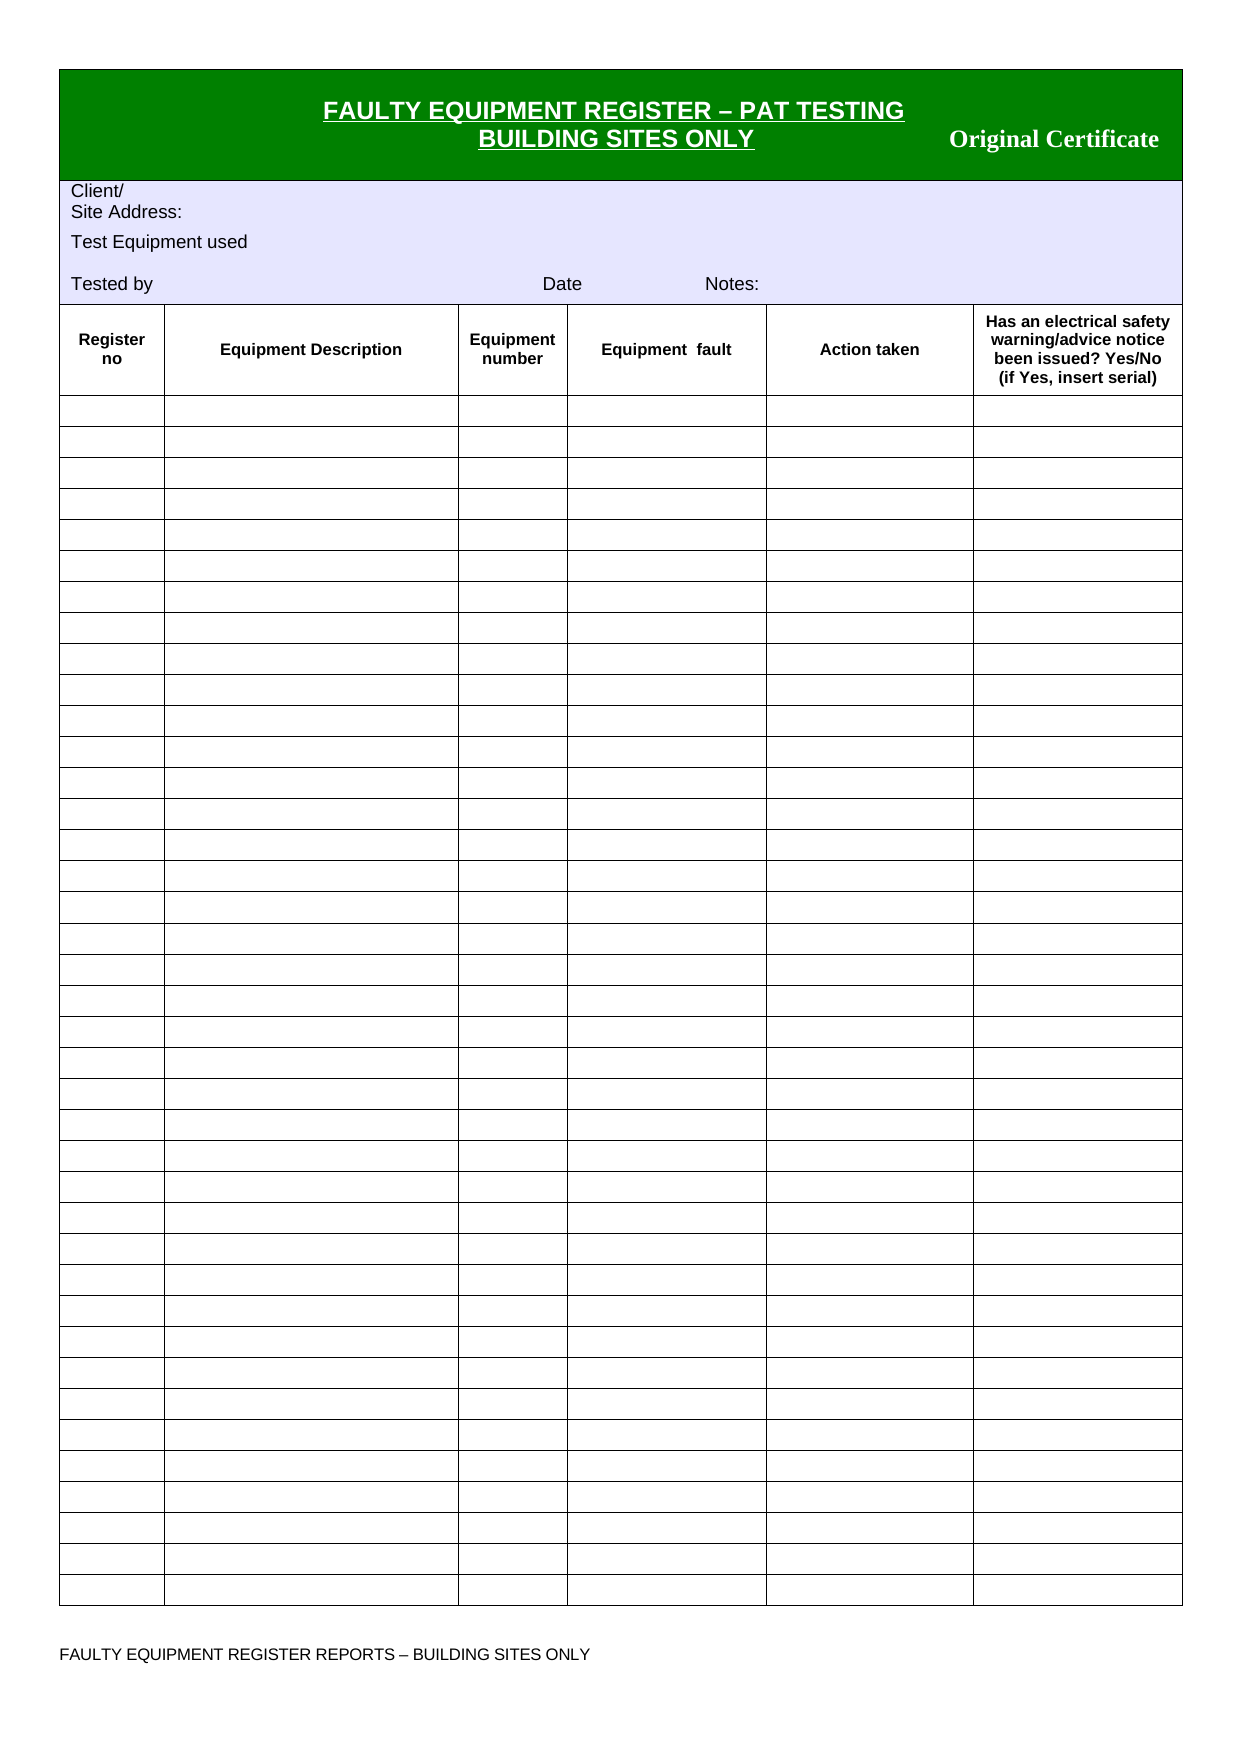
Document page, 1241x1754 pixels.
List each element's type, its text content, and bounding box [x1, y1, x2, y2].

table_cell [974, 986, 1182, 1016]
table_header Register no [60, 305, 164, 395]
table_cell [165, 1110, 458, 1140]
table_cell [459, 799, 567, 829]
table_cell [974, 489, 1182, 519]
table_cell [165, 1327, 458, 1357]
table_cell [974, 1575, 1182, 1605]
table_cell [165, 1420, 458, 1450]
table_cell [767, 1203, 973, 1233]
table_header Equipment Description [165, 305, 458, 395]
table_cell [568, 1079, 766, 1109]
table_cell [974, 1141, 1182, 1171]
table_header Action taken [767, 305, 973, 395]
table_cell [165, 427, 458, 457]
table_cell [568, 1203, 766, 1233]
table_cell [459, 1513, 567, 1543]
table_cell [767, 830, 973, 860]
table_cell [459, 1079, 567, 1109]
table_cell [165, 458, 458, 488]
table_cell [974, 706, 1182, 736]
table_cell Date [531, 263, 694, 304]
table_cell [568, 1048, 766, 1078]
table_cell [568, 582, 766, 612]
table_cell [568, 892, 766, 922]
table_cell [165, 582, 458, 612]
table_cell [60, 799, 164, 829]
table_cell [165, 1141, 458, 1171]
table_cell [165, 1358, 458, 1388]
table_cell [568, 644, 766, 674]
table_cell [459, 1575, 567, 1605]
table_cell [767, 1110, 973, 1140]
table_cell [767, 955, 973, 984]
table_cell [165, 737, 458, 767]
table_cell [459, 1327, 567, 1357]
table_cell [568, 613, 766, 643]
table_cell [767, 675, 973, 705]
table_cell [974, 644, 1182, 674]
table_cell [767, 768, 973, 798]
table_cell [974, 737, 1182, 767]
table_cell [60, 1482, 164, 1512]
table_cell [459, 1389, 567, 1419]
table_cell [568, 955, 766, 984]
table_cell [568, 458, 766, 488]
table_cell Test Equipment used [60, 221, 1182, 263]
table_cell [767, 1017, 973, 1047]
table_cell [568, 1420, 766, 1450]
table_header Equipment number [459, 305, 567, 395]
table_cell [767, 551, 973, 581]
table_cell [459, 768, 567, 798]
table_cell [974, 1420, 1182, 1450]
table_cell [767, 1420, 973, 1450]
table_cell [767, 1358, 973, 1388]
table_cell [191, 263, 531, 304]
table_cell [459, 1048, 567, 1078]
table_cell [60, 1513, 164, 1543]
table_cell [459, 706, 567, 736]
table_cell [767, 1327, 973, 1357]
table_cell [60, 1079, 164, 1109]
table_cell [568, 551, 766, 581]
table_cell [568, 799, 766, 829]
table_cell [165, 1451, 458, 1481]
table_cell [974, 582, 1182, 612]
table_cell [767, 489, 973, 519]
table_cell [459, 396, 567, 426]
table_cell [974, 1048, 1182, 1078]
table_cell [974, 396, 1182, 426]
table_cell [767, 644, 973, 674]
table_cell [459, 737, 567, 767]
table_cell [165, 1575, 458, 1605]
table_cell [459, 1482, 567, 1512]
table_cell [60, 1141, 164, 1171]
table_cell [767, 986, 973, 1016]
table_cell [974, 1296, 1182, 1326]
table_cell [165, 986, 458, 1016]
table_cell [974, 1172, 1182, 1202]
table_cell [459, 1141, 567, 1171]
table_cell [459, 675, 567, 705]
table_cell [60, 1110, 164, 1140]
table_cell [568, 706, 766, 736]
table_cell [459, 489, 567, 519]
table_cell [974, 1389, 1182, 1419]
table_cell [60, 1296, 164, 1326]
table_cell [767, 458, 973, 488]
table_cell [165, 1079, 458, 1109]
table_cell [974, 1451, 1182, 1481]
table_cell [60, 706, 164, 736]
table_cell [459, 582, 567, 612]
table_cell [60, 1203, 164, 1233]
table_cell [459, 924, 567, 953]
table_cell [60, 1575, 164, 1605]
table_cell [60, 1234, 164, 1264]
table_cell [459, 1358, 567, 1388]
table_cell Client/ Site Address: [60, 181, 1182, 221]
table_cell [60, 551, 164, 581]
table_cell [568, 861, 766, 891]
table_cell [568, 427, 766, 457]
table_cell [568, 737, 766, 767]
table_cell [568, 768, 766, 798]
table_cell [459, 1234, 567, 1264]
table_cell [165, 1048, 458, 1078]
table_cell [60, 955, 164, 984]
table_cell [165, 1234, 458, 1264]
table_cell [165, 1544, 458, 1574]
table_cell [974, 520, 1182, 550]
table_cell [459, 520, 567, 550]
table_cell Notes: [694, 263, 1182, 304]
table_cell [459, 986, 567, 1016]
table_cell [974, 1327, 1182, 1357]
table_header FAULTY EQUIPMENT REGISTER – PAT TESTING BUILDING SITES ONLY Original Certificate [60, 70, 1182, 180]
table_cell [974, 799, 1182, 829]
table_cell [459, 1544, 567, 1574]
table_header Has an electrical safety warning/advice notice been issued? Yes/No (if Yes, insert serial) [974, 305, 1182, 395]
table_cell [165, 1389, 458, 1419]
table_cell [60, 675, 164, 705]
table_cell [974, 613, 1182, 643]
table_cell [568, 1110, 766, 1140]
table_cell [60, 396, 164, 426]
table_cell [767, 1265, 973, 1295]
table_cell [459, 1110, 567, 1140]
table_cell [767, 1296, 973, 1326]
table_cell [60, 1265, 164, 1295]
table_cell [60, 861, 164, 891]
table_cell [60, 1451, 164, 1481]
table_cell [767, 1482, 973, 1512]
table_cell [60, 1017, 164, 1047]
table_cell [60, 458, 164, 488]
table_cell [60, 613, 164, 643]
table_cell [165, 1296, 458, 1326]
table_cell [974, 427, 1182, 457]
table_cell [165, 955, 458, 984]
table_cell [767, 799, 973, 829]
table_cell [974, 955, 1182, 984]
table_cell [974, 458, 1182, 488]
table_cell [568, 1234, 766, 1264]
table_cell [767, 1141, 973, 1171]
table_cell [165, 924, 458, 953]
table_cell [974, 551, 1182, 581]
table_cell [165, 830, 458, 860]
table_cell [767, 737, 973, 767]
table_cell [568, 1265, 766, 1295]
table_cell [974, 1234, 1182, 1264]
table_cell [974, 892, 1182, 922]
table_cell [568, 1141, 766, 1171]
table_cell [767, 1513, 973, 1543]
table_cell [165, 396, 458, 426]
table_cell [767, 1389, 973, 1419]
table_cell [568, 489, 766, 519]
table_cell [165, 1265, 458, 1295]
table_cell [459, 1203, 567, 1233]
table_cell [459, 551, 567, 581]
table_cell [459, 830, 567, 860]
table_cell [165, 613, 458, 643]
table_cell [60, 1172, 164, 1202]
table_cell [60, 892, 164, 922]
table_cell [974, 1513, 1182, 1543]
table_cell [165, 1482, 458, 1512]
table_cell [459, 1172, 567, 1202]
table_cell Tested by [60, 263, 191, 304]
table_cell [165, 1203, 458, 1233]
table_cell [767, 396, 973, 426]
table_cell [767, 1544, 973, 1574]
table_cell [459, 427, 567, 457]
table_cell [568, 1544, 766, 1574]
table_cell [60, 1358, 164, 1388]
table_cell [165, 1172, 458, 1202]
table_cell [165, 768, 458, 798]
table_cell [60, 768, 164, 798]
table_cell [974, 1482, 1182, 1512]
table_cell [568, 830, 766, 860]
table_cell [459, 613, 567, 643]
table_cell [568, 986, 766, 1016]
table_cell [459, 1265, 567, 1295]
table_cell [974, 861, 1182, 891]
table_cell [974, 1265, 1182, 1295]
table_cell [60, 1420, 164, 1450]
table_cell [767, 1172, 973, 1202]
table_cell [974, 1203, 1182, 1233]
table_cell [767, 706, 973, 736]
table_cell [767, 582, 973, 612]
table_cell [974, 1017, 1182, 1047]
table_cell [974, 1544, 1182, 1574]
table_cell [165, 892, 458, 922]
table_cell [568, 1451, 766, 1481]
table_cell [568, 675, 766, 705]
table_cell [459, 1296, 567, 1326]
table_cell [767, 427, 973, 457]
table_cell [60, 644, 164, 674]
table_cell [568, 396, 766, 426]
table_cell [767, 1079, 973, 1109]
table_cell [60, 1544, 164, 1574]
table_cell [459, 1420, 567, 1450]
table_cell [767, 861, 973, 891]
table_cell [459, 861, 567, 891]
table_cell [568, 1389, 766, 1419]
table_cell [60, 1327, 164, 1357]
table_cell [459, 892, 567, 922]
table_cell [60, 924, 164, 953]
table_cell [767, 924, 973, 953]
table_cell [459, 1017, 567, 1047]
table_cell [165, 861, 458, 891]
table_header Equipment fault [568, 305, 766, 395]
table_cell [974, 768, 1182, 798]
table_cell [165, 644, 458, 674]
table_cell [459, 458, 567, 488]
table_cell [60, 520, 164, 550]
table_cell [974, 924, 1182, 953]
table_cell [165, 799, 458, 829]
table_cell [165, 551, 458, 581]
table_cell [568, 1017, 766, 1047]
table_cell [568, 924, 766, 953]
table_cell [568, 1513, 766, 1543]
table_cell [165, 489, 458, 519]
table_cell [459, 955, 567, 984]
table_cell [568, 1327, 766, 1357]
table_cell [459, 1451, 567, 1481]
table_cell [60, 427, 164, 457]
table_cell [60, 1389, 164, 1419]
table_cell [60, 830, 164, 860]
table_cell [767, 520, 973, 550]
table_cell [767, 613, 973, 643]
table_cell [767, 1048, 973, 1078]
table_cell [165, 675, 458, 705]
table_cell [165, 1017, 458, 1047]
table_cell [568, 520, 766, 550]
table_cell [568, 1575, 766, 1605]
table_cell [974, 1110, 1182, 1140]
table_cell [568, 1172, 766, 1202]
table_cell [165, 706, 458, 736]
table_cell [974, 1358, 1182, 1388]
table_cell [767, 1575, 973, 1605]
table_cell [974, 1079, 1182, 1109]
table_cell [568, 1358, 766, 1388]
table_cell [60, 986, 164, 1016]
table_cell [767, 1234, 973, 1264]
table_cell [974, 675, 1182, 705]
table_cell [568, 1296, 766, 1326]
table_cell [165, 1513, 458, 1543]
table_cell [974, 830, 1182, 860]
table_cell [60, 582, 164, 612]
table_cell [60, 737, 164, 767]
table_cell [767, 892, 973, 922]
table_cell [60, 1048, 164, 1078]
table_cell [767, 1451, 973, 1481]
table_cell [60, 489, 164, 519]
table_cell [568, 1482, 766, 1512]
table_cell [165, 520, 458, 550]
table_cell [459, 644, 567, 674]
